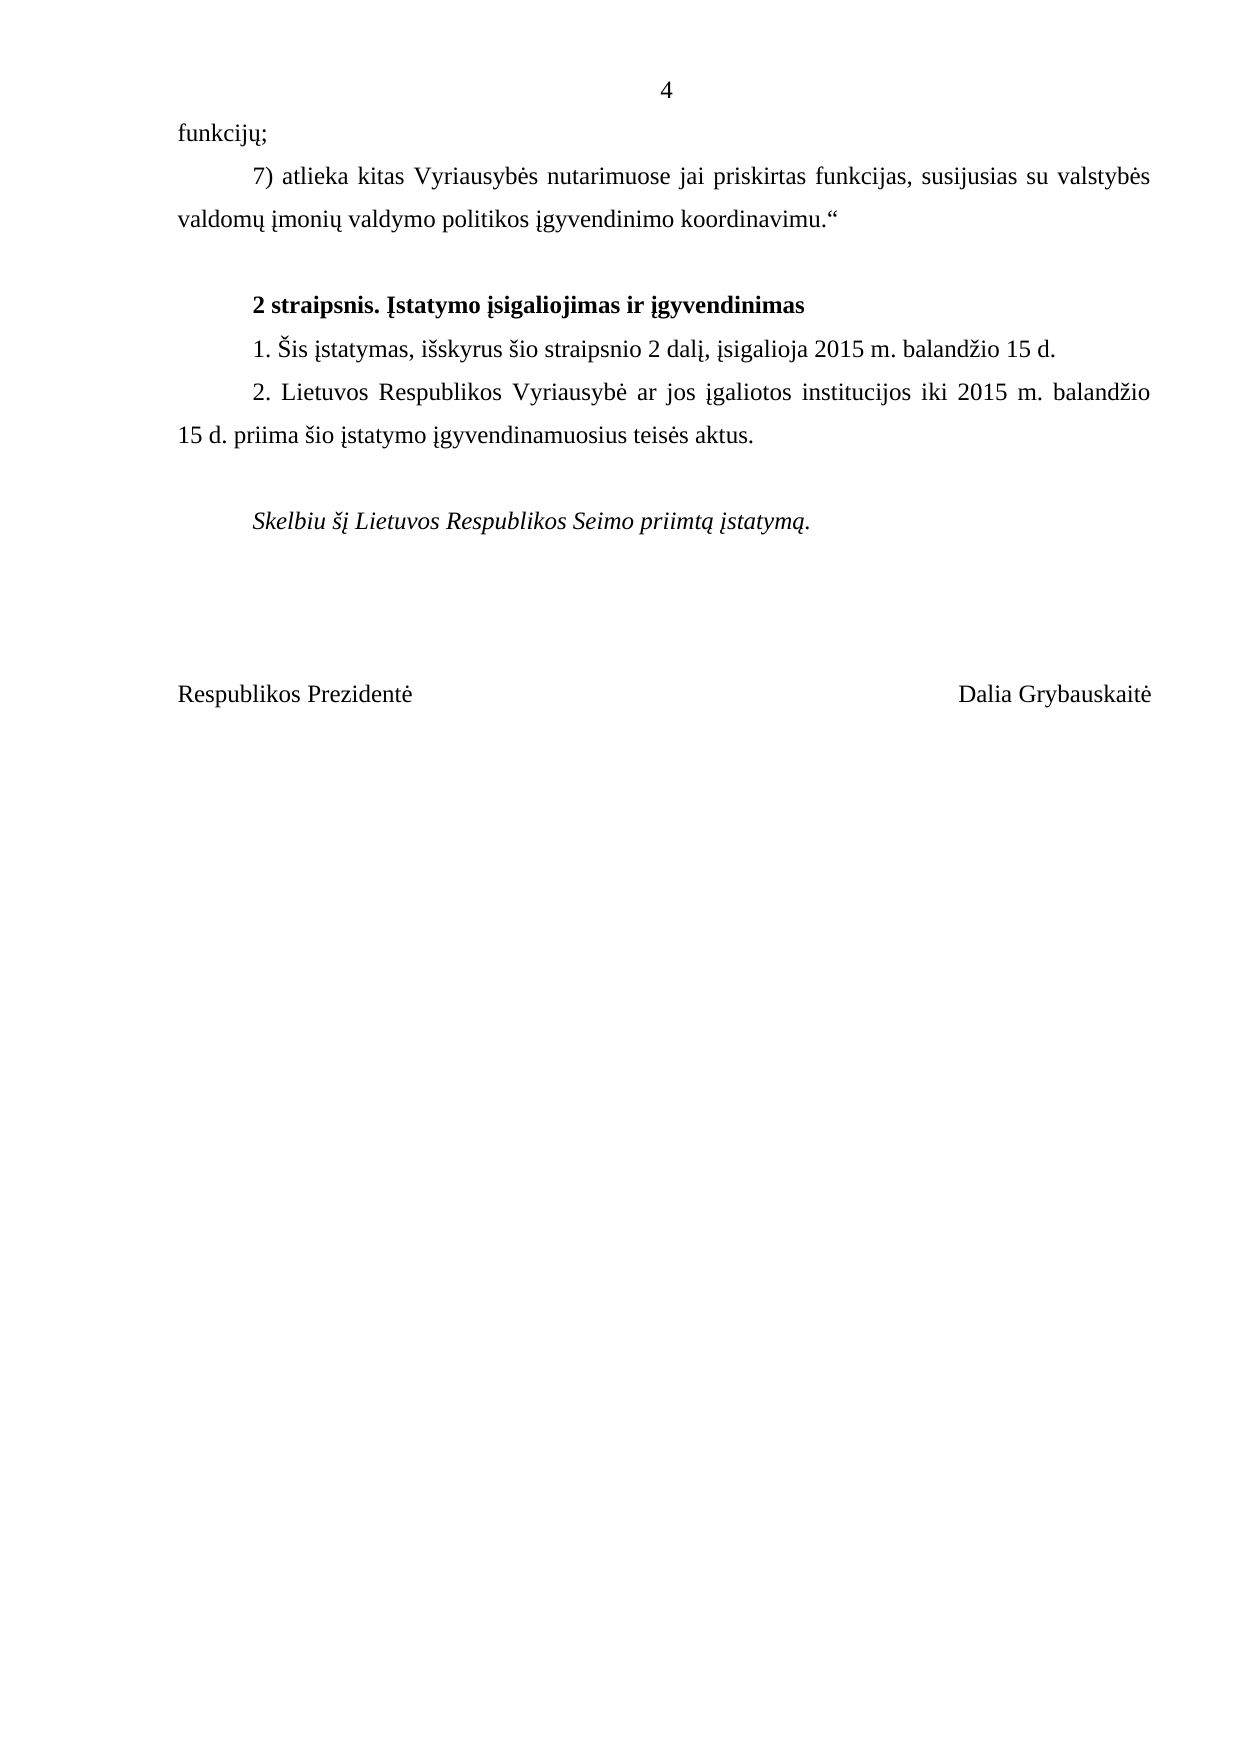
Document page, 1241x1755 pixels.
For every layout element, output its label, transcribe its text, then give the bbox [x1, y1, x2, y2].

text funkcijų; [177, 118, 1152, 147]
text 7) atlieka kitas Vyriausybės nutarimuose jai priskirtas funkcijas, susijusias su valstybės valdomų įmonių valdymo politikos įgyvendinimo koordinavimu.“ [177, 161, 1152, 233]
text Respublikos Prezidentė Dalia Grybauskaitė [177, 679, 1152, 707]
text Skelbiu šį Lietuvos Respublikos Seimo priimtą įstatymą. [177, 506, 1152, 535]
text 2 straipsnis. Įstatymo įsigaliojimas ir įgyvendinimas [177, 291, 1152, 319]
text 1. Šis įstatymas, išskyrus šio straipsnio 2 dalį, įsigalioja 2015 m. balandžio 15 d. [177, 334, 1152, 362]
text 2. Lietuvos Respublikos Vyriausybė ar jos įgaliotos institucijos iki 2015 m. balandžio 15 d. priima šio įstatymo įgyvendinamuosius teisės aktus. [177, 377, 1152, 449]
